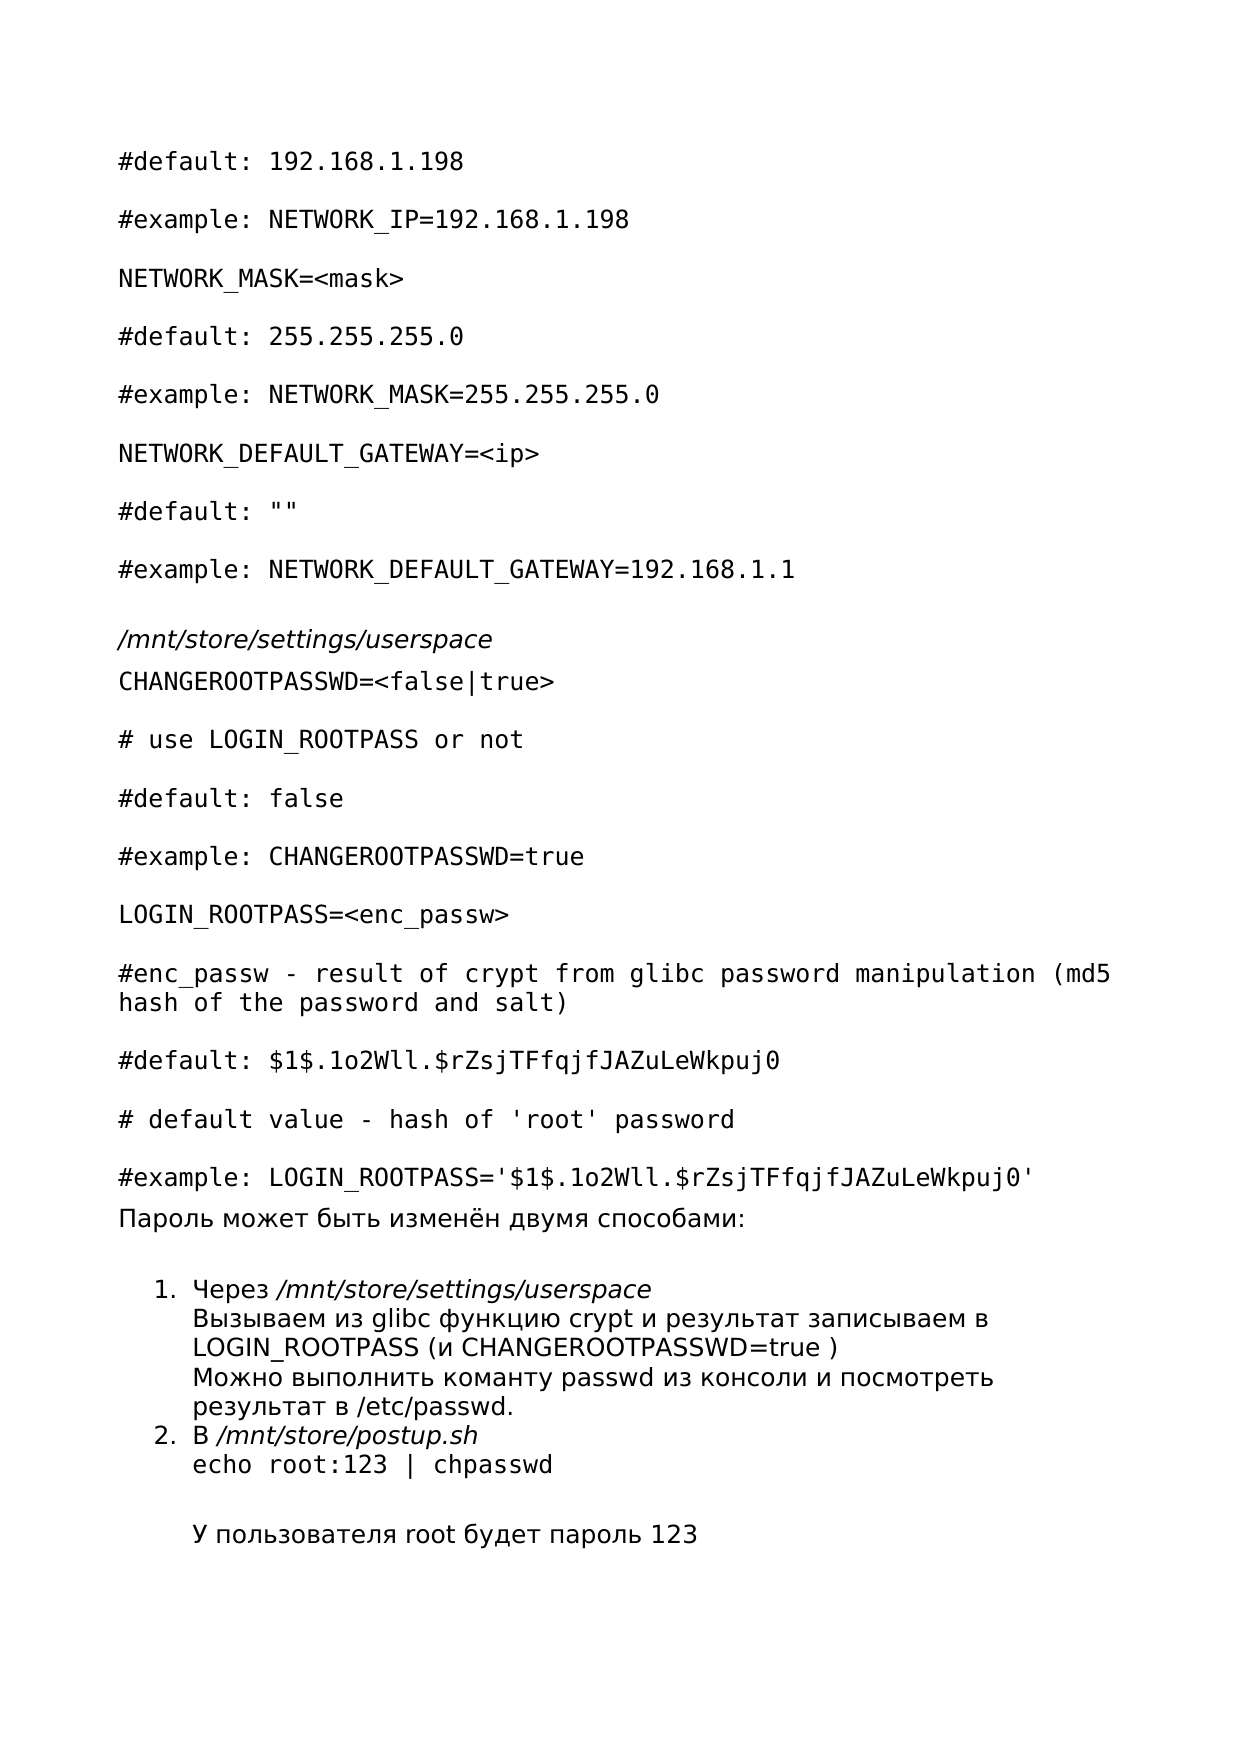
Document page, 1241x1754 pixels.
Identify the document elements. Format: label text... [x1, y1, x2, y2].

list echo root:123 | chpasswd [177, 1450, 1122, 1479]
text Пароль может быть изменён двумя способами: [118, 1204, 1122, 1233]
text #default: 192.168.1.198 #example: NETWORK_IP=192.168.1.198 NETWORK_MASK=<mask> #default: 255.255.255.0 #example: NETWORK_MASK=255.255.255.0 NETWORK_DEFAULT_GATEWAY=<ip> #default: "" #example: NETWORK_DEFAULT_GATEWAY=192.168.1.1 [118, 118, 1122, 614]
list Через /mnt/store/settings/userspace Вызываем из glibc функцию crypt и результат записываем в LOGIN_ROOTPASS (и CHANGEROOTPASSWD=true ) Можно выполнить команту passwd из консоли и посмотреть результат в /etc/passwd. [177, 1275, 1122, 1421]
list В /mnt/store/postup.sh [177, 1421, 1122, 1450]
list У пользователя root будет пароль 123 [177, 1521, 1122, 1550]
text /mnt/store/settings/userspace [118, 626, 1122, 655]
text CHANGEROOTPASSWD=<false|true> # use LOGIN_ROOTPASS or not #default: false #example: CHANGEROOTPASSWD=true LOGIN_ROOTPASS=<enc_passw> #enc_passw - result of crypt from glibc password manipulation (md5 hash of the password and salt) #default: $1$.1o2Wll.$rZsjTFfqjfJAZuLeWkpuj0 # default value - hash of 'root' password #example: LOGIN_ROOTPASS='$1$.1o2Wll.$rZsjTFfqjfJAZuLeWkpuj0' [118, 667, 1122, 1192]
